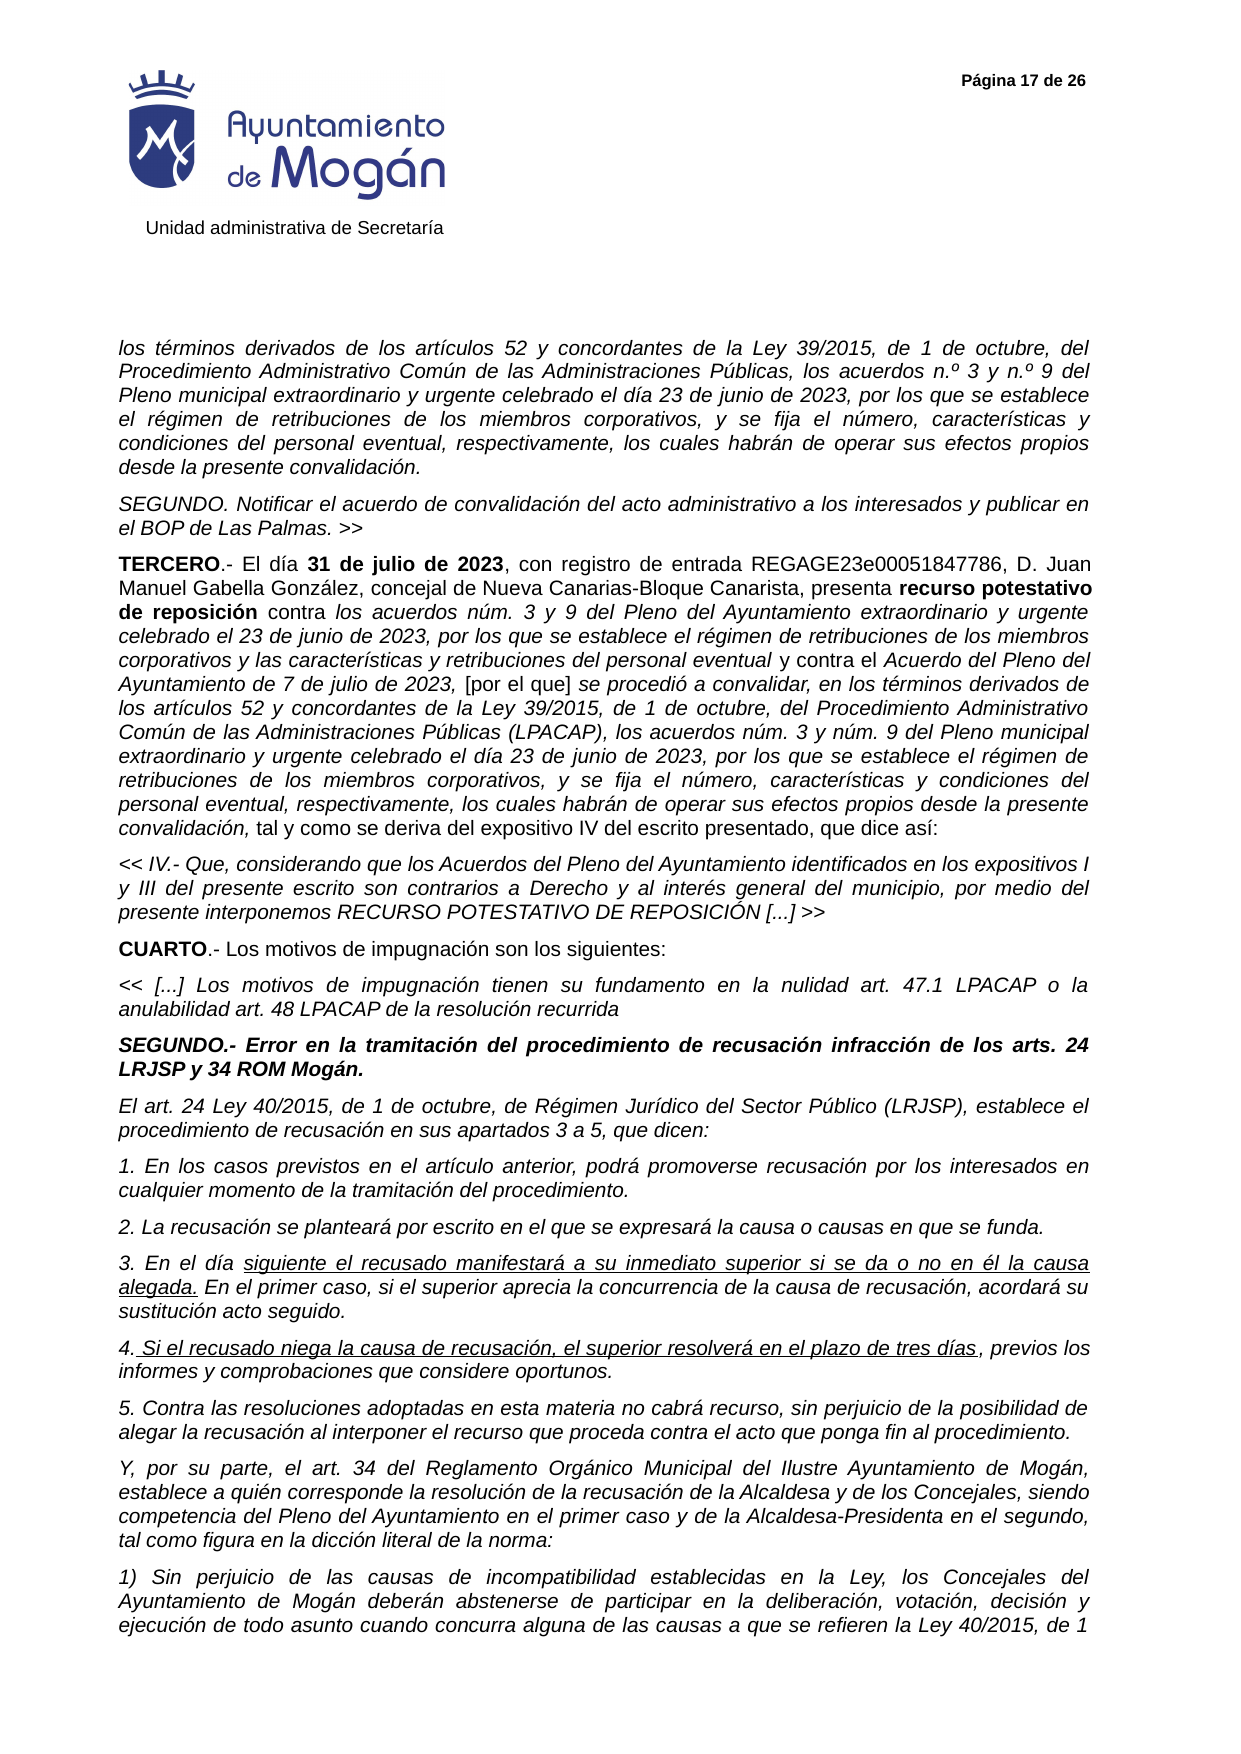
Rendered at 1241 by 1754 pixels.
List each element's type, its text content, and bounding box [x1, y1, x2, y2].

text SEGUNDO. Notificar el acuerdo de convalidación del acto administrativo a los interesados y publicar en el BOP de Las Palmas. >> [118, 492, 1092, 539]
text 1) Sin perjuicio de las causas de incompatibilidad establecidas en la Ley, los Concejales del Ayuntamiento de Mogán deberán abstenerse de participar en la deliberación, votación, decisión y ejecución de todo asunto cuando concurra alguna de las causas a que se refieren la Ley 40/2015, de 1 [118, 1564, 1092, 1636]
text Y, por su parte, el art. 34 del Reglamento Orgánico Municipal del Ilustre Ayuntamiento de Mogán, establece a quién corresponde la resolución de la recusación de la Alcaldesa y de los Concejales, siendo competencia del Pleno del Ayuntamiento en el primer caso y de la Alcaldesa-Presidenta en el segundo, tal como figura en la dicción literal de la norma: [118, 1456, 1092, 1552]
text CUARTO.- Los motivos de impugnación son los siguientes: [118, 936, 1092, 960]
text SEGUNDO.- Error en la tramitación del procedimiento de recusación infracción de los arts. 24 LRJSP y 34 ROM Mogán. [118, 1033, 1092, 1081]
text 2. La recusación se planteará por escrito en el que se expresará la causa o causas en que se funda. [118, 1214, 1092, 1238]
text los términos derivados de los artículos 52 y concordantes de la Ley 39/2015, de 1 de octubre, del Procedimiento Administrativo Común de las Administraciones Públicas, los acuerdos n.º 3 y n.º 9 del Pleno municipal extraordinario y urgente celebrado el día 23 de junio de 2023, por los que se establece el régimen de retribuciones de los miembros corporativos, y se fija el número, características y condiciones del personal eventual, respectivamente, los cuales habrán de operar sus efectos propios desde la presente convalidación. [118, 335, 1092, 479]
picture [128, 70, 445, 206]
text << IV.- Que, considerando que los Acuerdos del Pleno del Ayuntamiento identificados en los expositivos I y III del presente escrito son contrarios a Derecho y al interés general del municipio, por medio del presente interponemos RECURSO POTESTATIVO DE REPOSICIÓN [...] >> [118, 852, 1092, 924]
text 1. En los casos previstos en el artículo anterior, podrá promoverse recusación por los interesados en cualquier momento de la tramitación del procedimiento. [118, 1154, 1092, 1202]
text 5. Contra las resoluciones adoptadas en esta materia no cabrá recurso, sin perjuicio de la posibilidad de alegar la recusación al interponer el recurso que proceda contra el acto que ponga fin al procedimiento. [118, 1396, 1092, 1444]
text TERCERO.- El día 31 de julio de 2023, con registro de entrada REGAGE23e00051847786, D. Juan Manuel Gabella González, concejal de Nueva Canarias-Bloque Canarista, presenta recurso potestativo de reposición contra los acuerdos núm. 3 y 9 del Pleno del Ayuntamiento extraordinario y urgente celebrado el 23 de junio de 2023, por los que se establece el régimen de retribuciones de los miembros corporativos y las características y retribuciones del personal eventual y contra el Acuerdo del Pleno del Ayuntamiento de 7 de julio de 2023, [por el que] se procedió a convalidar, en los términos derivados de los artículos 52 y concordantes de la Ley 39/2015, de 1 de octubre, del Procedimiento Administrativo Común de las Administraciones Públicas (LPACAP), los acuerdos núm. 3 y núm. 9 del Pleno municipal extraordinario y urgente celebrado el día 23 de junio de 2023, por los que se establece el régimen de retribuciones de los miembros corporativos, y se fija el número, características y condiciones del personal eventual, respectivamente, los cuales habrán de operar sus efectos propios desde la presente convalidación, tal y como se deriva del expositivo IV del escrito presentado, que dice así: [118, 552, 1092, 839]
text El art. 24 Ley 40/2015, de 1 de octubre, de Régimen Jurídico del Sector Público (LRJSP), establece el procedimiento de recusación en sus apartados 3 a 5, que dicen: [118, 1094, 1092, 1142]
text 4. Si el recusado niega la causa de recusación, el superior resolverá en el plazo de tres días, previos los informes y comprobaciones que considere oportunos. [118, 1335, 1092, 1383]
text << [...] Los motivos de impugnación tienen su fundamento en la nulidad art. 47.1 LPACAP o la anulabilidad art. 48 LPACAP de la resolución recurrida [118, 973, 1092, 1021]
text 3. En el día siguiente el recusado manifestará a su inmediato superior si se da o no en él la causa alegada. En el primer caso, si el superior aprecia la concurrencia de la causa de recusación, acordará su sustitución acto seguido. [118, 1251, 1092, 1323]
